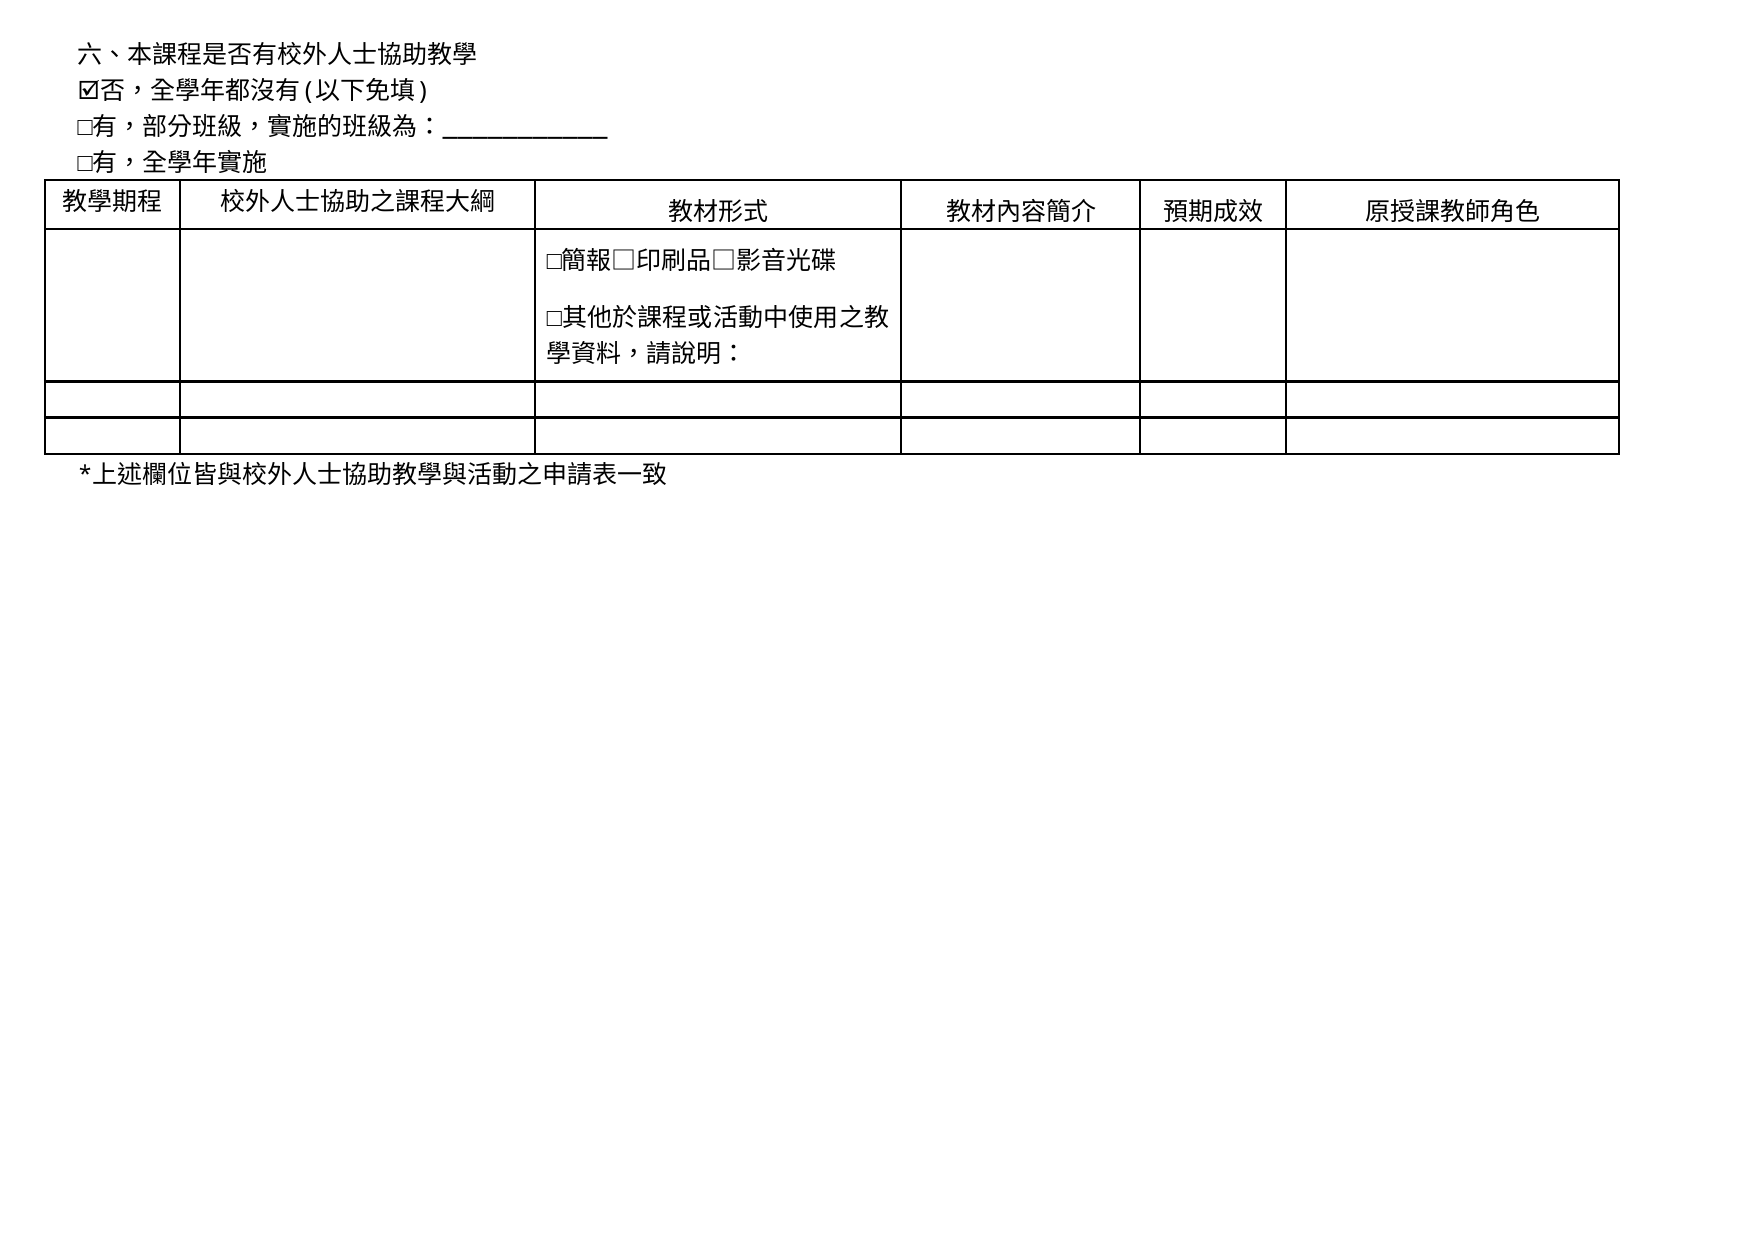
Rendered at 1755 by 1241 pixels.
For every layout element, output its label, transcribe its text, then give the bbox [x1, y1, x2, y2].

table_header 校外人士協助之課程大綱 [181, 181, 534, 228]
table_cell [181, 230, 534, 380]
table_cell [1287, 383, 1618, 416]
table_cell [46, 230, 179, 380]
table_cell [181, 419, 534, 453]
table_cell [1287, 230, 1618, 380]
table_cell [536, 419, 900, 453]
table_cell □簡報□印刷品□影音光碟 □其他於課程或活動中使用之教學資料，請說明： [536, 230, 900, 380]
table_cell [536, 383, 900, 416]
table_cell [1141, 230, 1285, 380]
table_cell [1141, 383, 1285, 416]
table_cell [181, 383, 534, 416]
table_cell [902, 230, 1139, 380]
table_header 教學期程 [46, 181, 179, 228]
table_cell [1141, 419, 1285, 453]
table_header 原授課教師角色 [1287, 181, 1618, 228]
table_cell [902, 383, 1139, 416]
table_header 教材內容簡介 [902, 181, 1139, 228]
table_cell [902, 419, 1139, 453]
text 否，全學年都沒有(以下免填) [75, 70, 1679, 107]
table_header 教材形式 [536, 181, 900, 228]
text □有，全學年實施 [75, 143, 1679, 179]
text 六、本課程是否有校外人士協助教學 [75, 34, 1679, 70]
text *上述欄位皆與校外人士協助教學與活動之申請表一致 [75, 455, 1679, 491]
table_cell [46, 383, 179, 416]
table_header 預期成效 [1141, 181, 1285, 228]
table_cell [46, 419, 179, 453]
text □有，部分班級，實施的班級為：___________ [75, 107, 1679, 143]
table_cell [1287, 419, 1618, 453]
